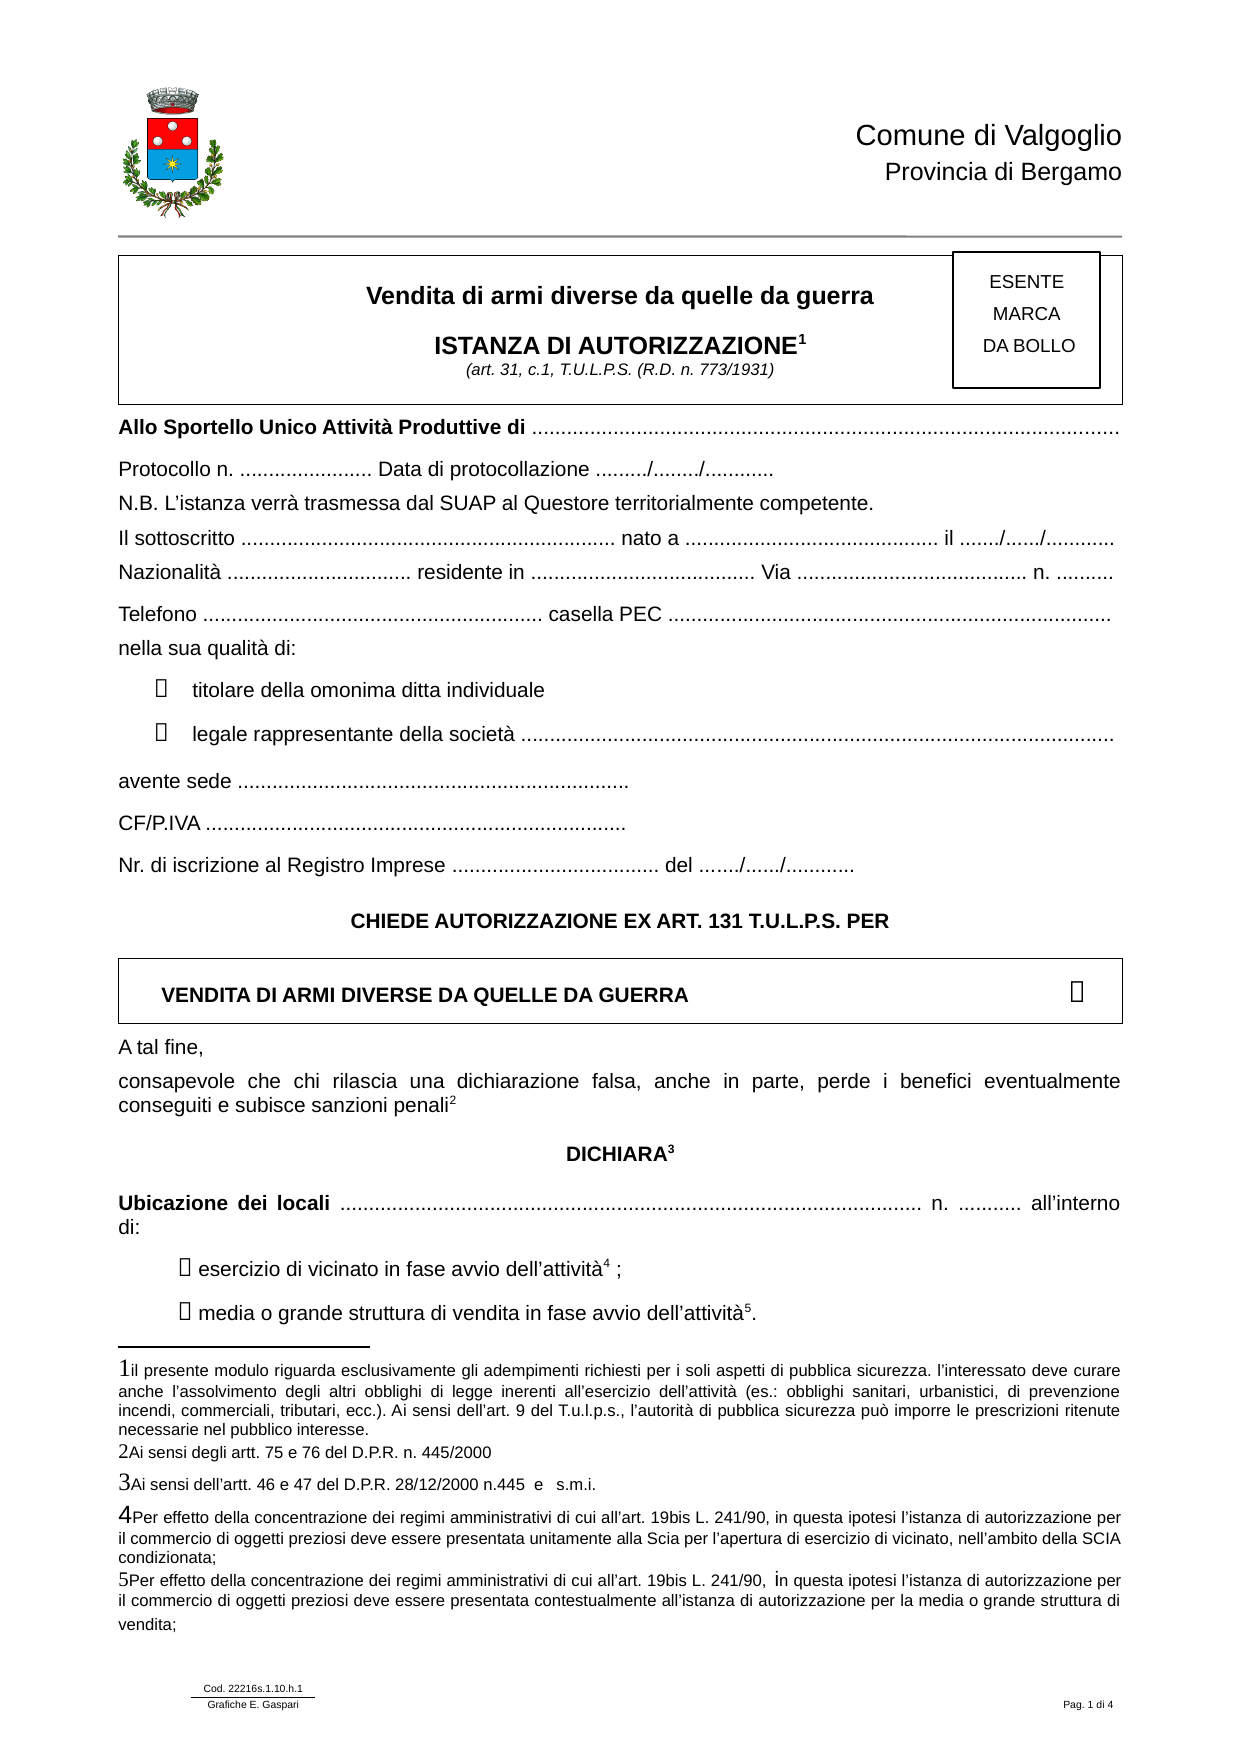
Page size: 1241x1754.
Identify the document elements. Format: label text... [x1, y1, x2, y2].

text  titolare della omonima ditta individuale [153, 670, 1122, 704]
text N.B. L’istanza verrà trasmessa dal SUAP al Questore territorialmente competente. [118, 491, 1122, 515]
text Il sottoscritto ................................................................. nato a ............................................ il ......./....../............ [118, 526, 1122, 549]
text CF/P.IVA ......................................................................... [118, 811, 1122, 835]
text  media o grande struttura di vendita in fase avvio dell’attività. [177, 1294, 1122, 1328]
text Provincia di Bergamo [224, 157, 1122, 185]
text Ubicazione dei locali ..................................................................................................... n. ........... all’interno di: [118, 1191, 1122, 1239]
text Telefono ........................................................... casella PEC ............................................................................. [118, 601, 1122, 625]
text Per effetto della concentrazione dei regimi amministrativi di cui all’art. 19bis L. 241/90, in questa ipotesi l’istanza di autorizzazione per il commercio di oggetti preziosi deve essere presentata unitamente alla Scia per l’apertura di esercizio di vicinato, nell’ambito della SCIA condizionata; [118, 1500, 1122, 1567]
text Ai sensi degli artt. 75 e 76 del D.P.R. n. 445/2000 [118, 1439, 1122, 1463]
text Per effetto della concentrazione dei regimi amministrativi di cui all’art. 19bis L. 241/90, in questa ipotesi l’istanza di autorizzazione per il commercio di oggetti preziosi deve essere presentata contestualmente all’istanza di autorizzazione per la media o grande struttura di vendita; [118, 1567, 1122, 1636]
text Ai sensi dell’artt. 46 e 47 del D.P.R. 28/12/2000 n.445 e s.m.i. [118, 1467, 1122, 1496]
text DICHIARA [118, 1142, 1122, 1166]
text  legale rappresentante della società ....................................................................................................... [153, 715, 1122, 749]
text avente sede .................................................................... [118, 769, 1122, 793]
text Protocollo n. ....................... Data di protocollazione ........./......../............ [118, 457, 1122, 481]
table_header VENDITA DI ARMI DIVERSE DA QUELLE DA GUERRA  [119, 959, 1122, 1023]
text Comune di Valgoglio [224, 118, 1122, 152]
text consapevole che chi rilascia una dichiarazione falsa, anche in parte, perde i benefici eventualmente conseguiti e subisce sanzioni penali [118, 1069, 1122, 1117]
table_header Vendita di armi diverse da quelle da guerra ISTANZA DI AUTORIZZAZIONE (art. 31, c.1, T.U.L.P.S. (R.D. n. 773/1931) [119, 256, 1122, 404]
text CHIEDE AUTORIZZAZIONE EX ART. 131 T.U.L.P.S. PER [118, 909, 1122, 933]
text  esercizio di vicinato in fase avvio dell’attività ; [177, 1249, 1122, 1283]
text Nazionalità ................................ residente in ....................................... Via ........................................ n. .......... [118, 560, 1122, 584]
picture [122, 87, 224, 219]
text A tal fine, [118, 1035, 1122, 1059]
text nella sua qualità di: [118, 636, 1122, 660]
text Nr. di iscrizione al Registro Imprese .................................... del ......./....../............ [118, 852, 1122, 876]
text Allo Sportello Unico Attività Produttive di [118, 415, 1122, 439]
